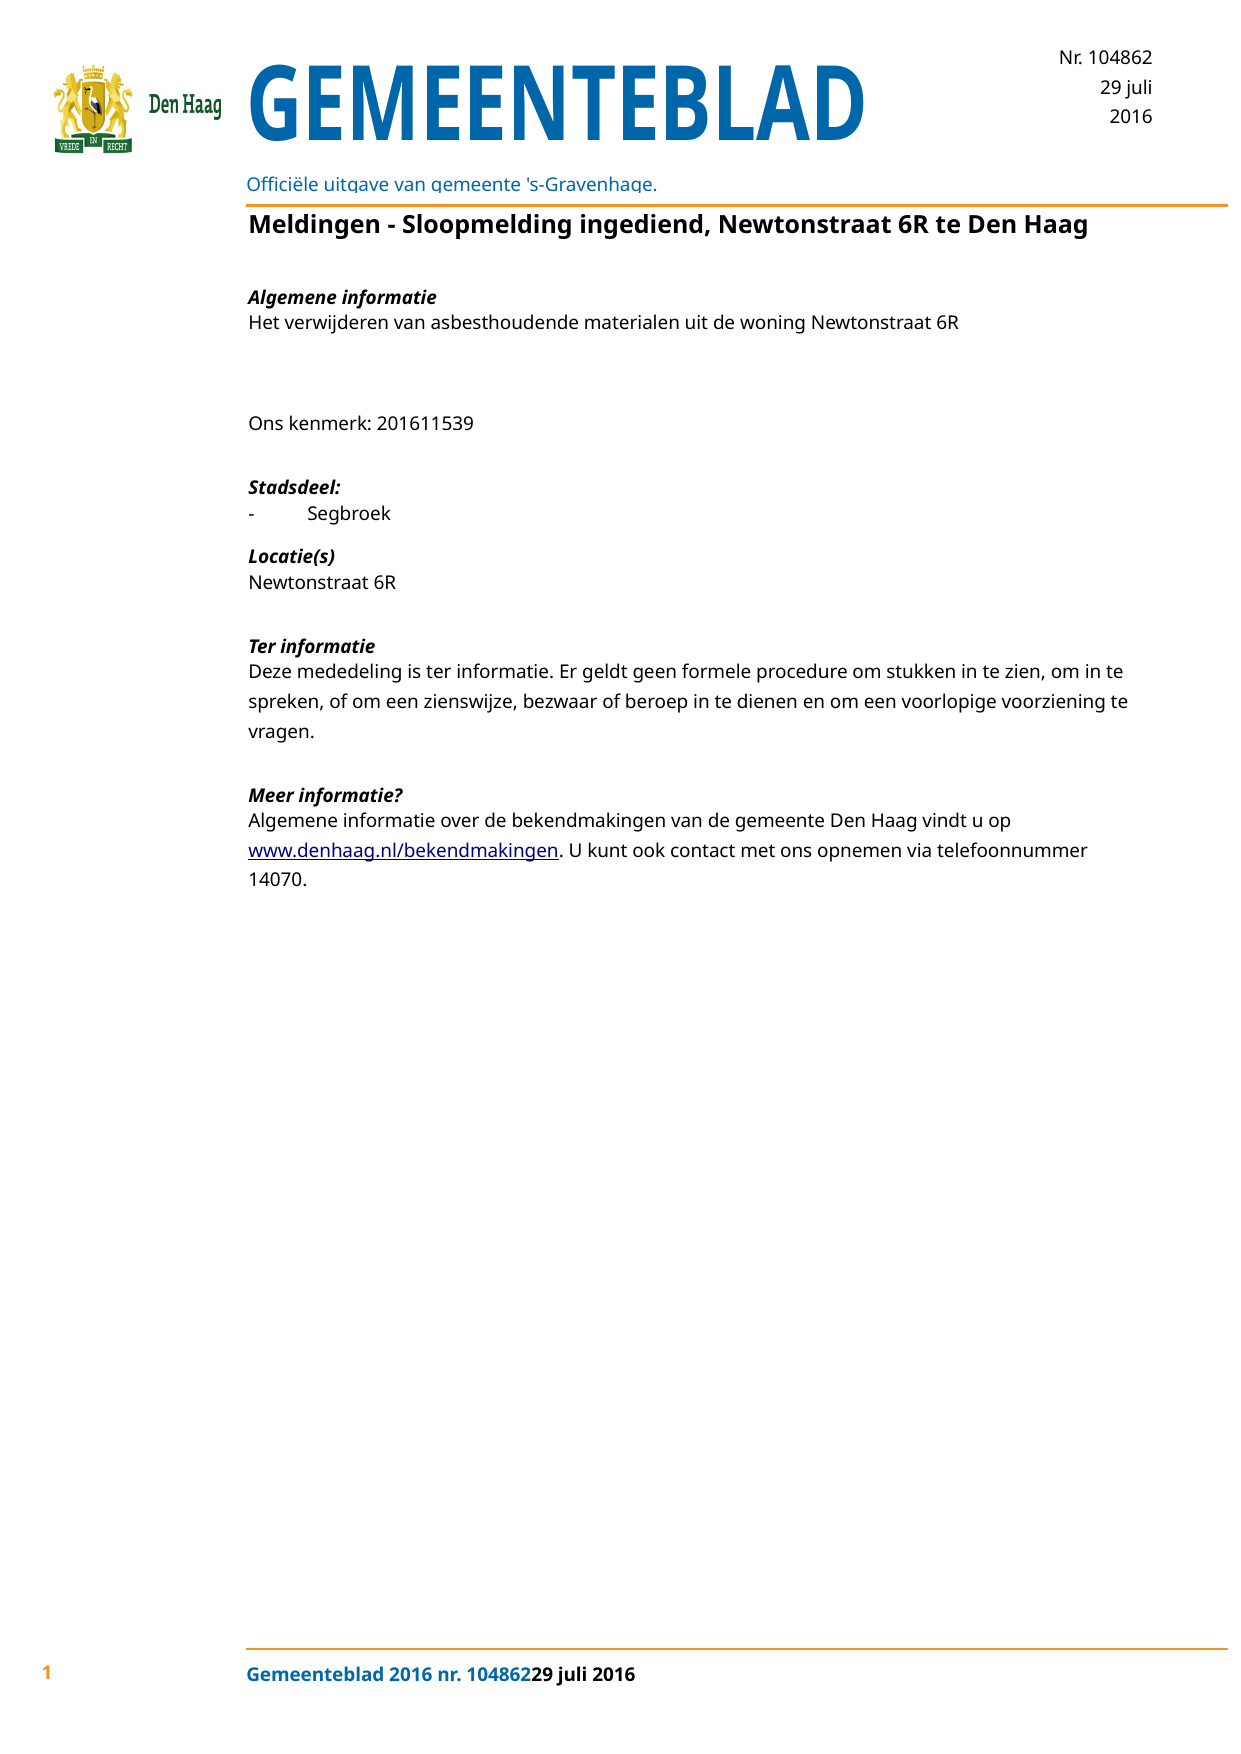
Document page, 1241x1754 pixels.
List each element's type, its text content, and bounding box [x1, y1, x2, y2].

text Ter informatie [248, 633, 1152, 659]
text Newtonstraat 6R [248, 569, 1152, 595]
text Het verwijderen van asbesthoudende materialen uit de woning Newtonstraat 6R [248, 309, 1152, 335]
text Deze mededeling is ter informatie. Er geldt geen formele procedure om stukken in te zien, om in te spreken, of om een zienswijze, bezwaar of beroep in te dienen en om een voorlopige voorziening te vragen. [248, 659, 1152, 743]
text Algemene informatie [248, 284, 1152, 309]
picture [41, 47, 231, 172]
text Stadsdeel: [248, 474, 1152, 500]
list Segbroek [248, 500, 1152, 526]
text Ons kenmerk: 201611539 [248, 410, 1152, 436]
text Locatie(s) [248, 543, 1152, 569]
text Algemene informatie over de bekendmakingen van de gemeente Den Haag vindt u op www.denhaag.nl/bekendmakingen. U kunt ook contact met ons opnemen via telefoonnummer 14070. [248, 807, 1152, 892]
text Meldingen - Sloopmelding ingediend, Newtonstraat 6R te Den Haag [248, 207, 1152, 241]
text Meer informatie? [248, 782, 1152, 807]
